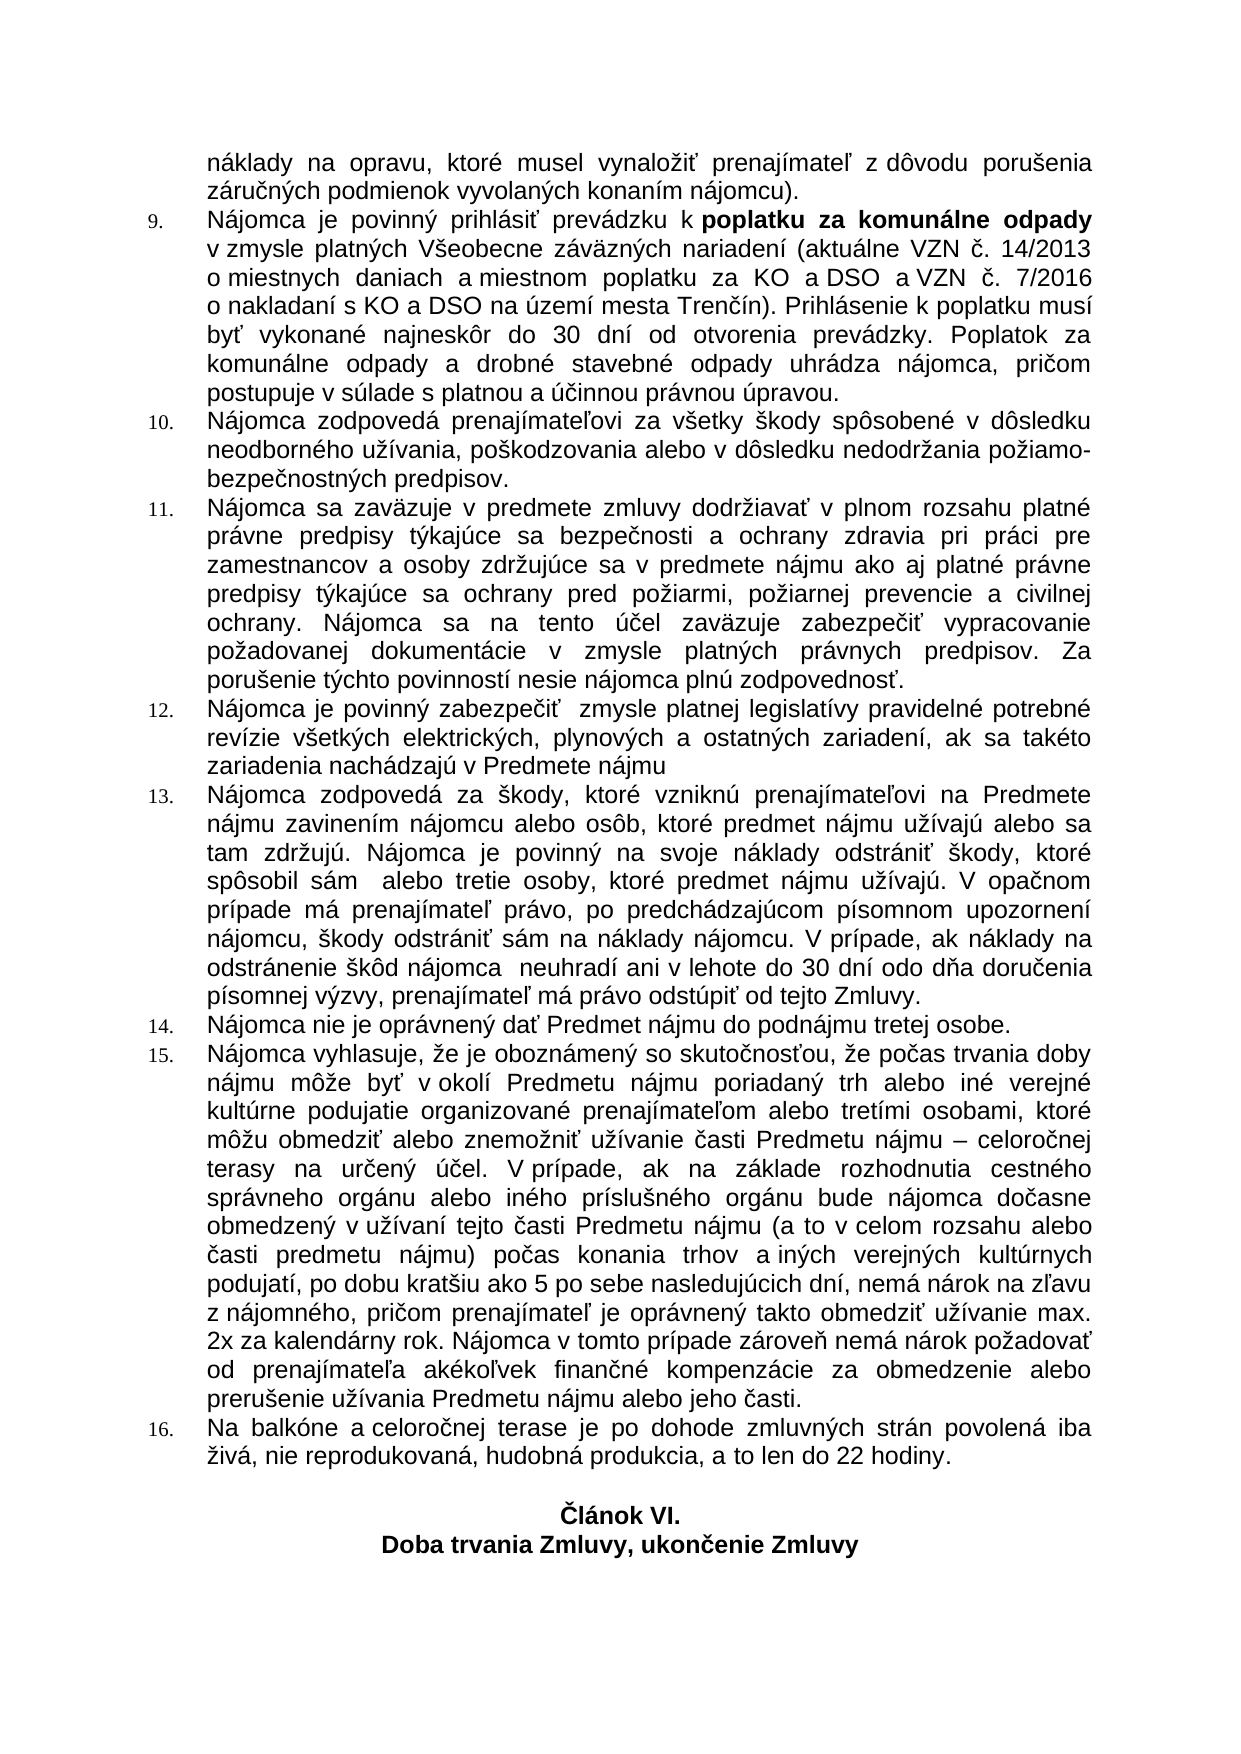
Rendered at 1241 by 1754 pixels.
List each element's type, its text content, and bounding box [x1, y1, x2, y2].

list Nájomca zodpovedá prenajímateľovi za všetky škody spôsobené v dôsledku neodborného užívania, poškodzovania alebo v dôsledku nedodržania požiamo-bezpečnostných predpisov. [148, 406, 1093, 493]
list Nájomca je povinný prihlásiť prevádzku k poplatku za komunálne odpady v zmysle platných Všeobecne záväzných nariadení (aktuálne VZN č. 14/2013 o miestnych daniach a miestnom poplatku za KO a DSO a VZN č. 7/2016 o nakladaní s KO a DSO na území mesta Trenčín). Prihlásenie k poplatku musí byť vykonané najneskôr do 30 dní od otvorenia prevádzky. Poplatok za komunálne odpady a drobné stavebné odpady uhrádza nájomca, pričom postupuje v súlade s platnou a účinnou právnou úpravou. [148, 205, 1093, 406]
list Nájomca zodpovedá za škody, ktoré vzniknú prenajímateľovi na Predmete nájmu zavinením nájomcu alebo osôb, ktoré predmet nájmu užívajú alebo sa tam zdržujú. Nájomca je povinný na svoje náklady odstrániť škody, ktoré spôsobil sám alebo tretie osoby, ktoré predmet nájmu užívajú. V opačnom prípade má prenajímateľ právo, po predchádzajúcom písomnom upozornení nájomcu, škody odstrániť sám na náklady nájomcu. V prípade, ak náklady na odstránenie škôd nájomca neuhradí ani v lehote do 30 dní odo dňa doručenia písomnej výzvy, prenajímateľ má právo odstúpiť od tejto Zmluvy. [148, 780, 1093, 1010]
list Nájomca nie je oprávnený dať Predmet nájmu do podnájmu tretej osobe. [148, 1010, 1093, 1039]
list Na balkóne a celoročnej terase je po dohode zmluvných strán povolená iba živá, nie reprodukovaná, hudobná produkcia, a to len do 22 hodiny. [148, 1413, 1093, 1470]
list Nájomca sa zaväzuje v predmete zmluvy dodržiavať v plnom rozsahu platné právne predpisy týkajúce sa bezpečnosti a ochrany zdravia pri práci pre zamestnancov a osoby zdržujúce sa v predmete nájmu ako aj platné právne predpisy týkajúce sa ochrany pred požiarmi, požiarnej prevencie a civilnej ochrany. Nájomca sa na tento účel zaväzuje zabezpečiť vypracovanie požadovanej dokumentácie v zmysle platných právnych predpisov. Za porušenie týchto povinností nesie nájomca plnú zodpovednosť. [148, 493, 1093, 694]
text Článok VI. Doba trvania Zmluvy, ukončenie Zmluvy [148, 1501, 1093, 1559]
list Nájomca je povinný zabezpečiť zmysle platnej legislatívy pravidelné potrebné revízie všetkých elektrických, plynových a ostatných zariadení, ak sa takéto zariadenia nachádzajú v Predmete nájmu [148, 694, 1093, 780]
list Nájomca vyhlasuje, že je oboznámený so skutočnosťou, že počas trvania doby nájmu môže byť v okolí Predmetu nájmu poriadaný trh alebo iné verejné kultúrne podujatie organizované prenajímateľom alebo tretími osobami, ktoré môžu obmedziť alebo znemožniť užívanie časti Predmetu nájmu – celoročnej terasy na určený účel. V prípade, ak na základe rozhodnutia cestného správneho orgánu alebo iného príslušného orgánu bude nájomca dočasne obmedzený v užívaní tejto časti Predmetu nájmu (a to v celom rozsahu alebo časti predmetu nájmu) počas konania trhov a iných verejných kultúrnych podujatí, po dobu kratšiu ako 5 po sebe nasledujúcich dní, nemá nárok na zľavu z nájomného, pričom prenajímateľ je oprávnený takto obmedziť užívanie max. 2x za kalendárny rok. Nájomca v tomto prípade zároveň nemá nárok požadovať od prenajímateľa akékoľvek finančné kompenzácie za obmedzenie alebo prerušenie užívania Predmetu nájmu alebo jeho časti. [148, 1039, 1093, 1413]
list náklady na opravu, ktoré musel vynaložiť prenajímateľ z dôvodu porušenia záručných podmienok vyvolaných konaním nájomcu). [148, 148, 1093, 205]
